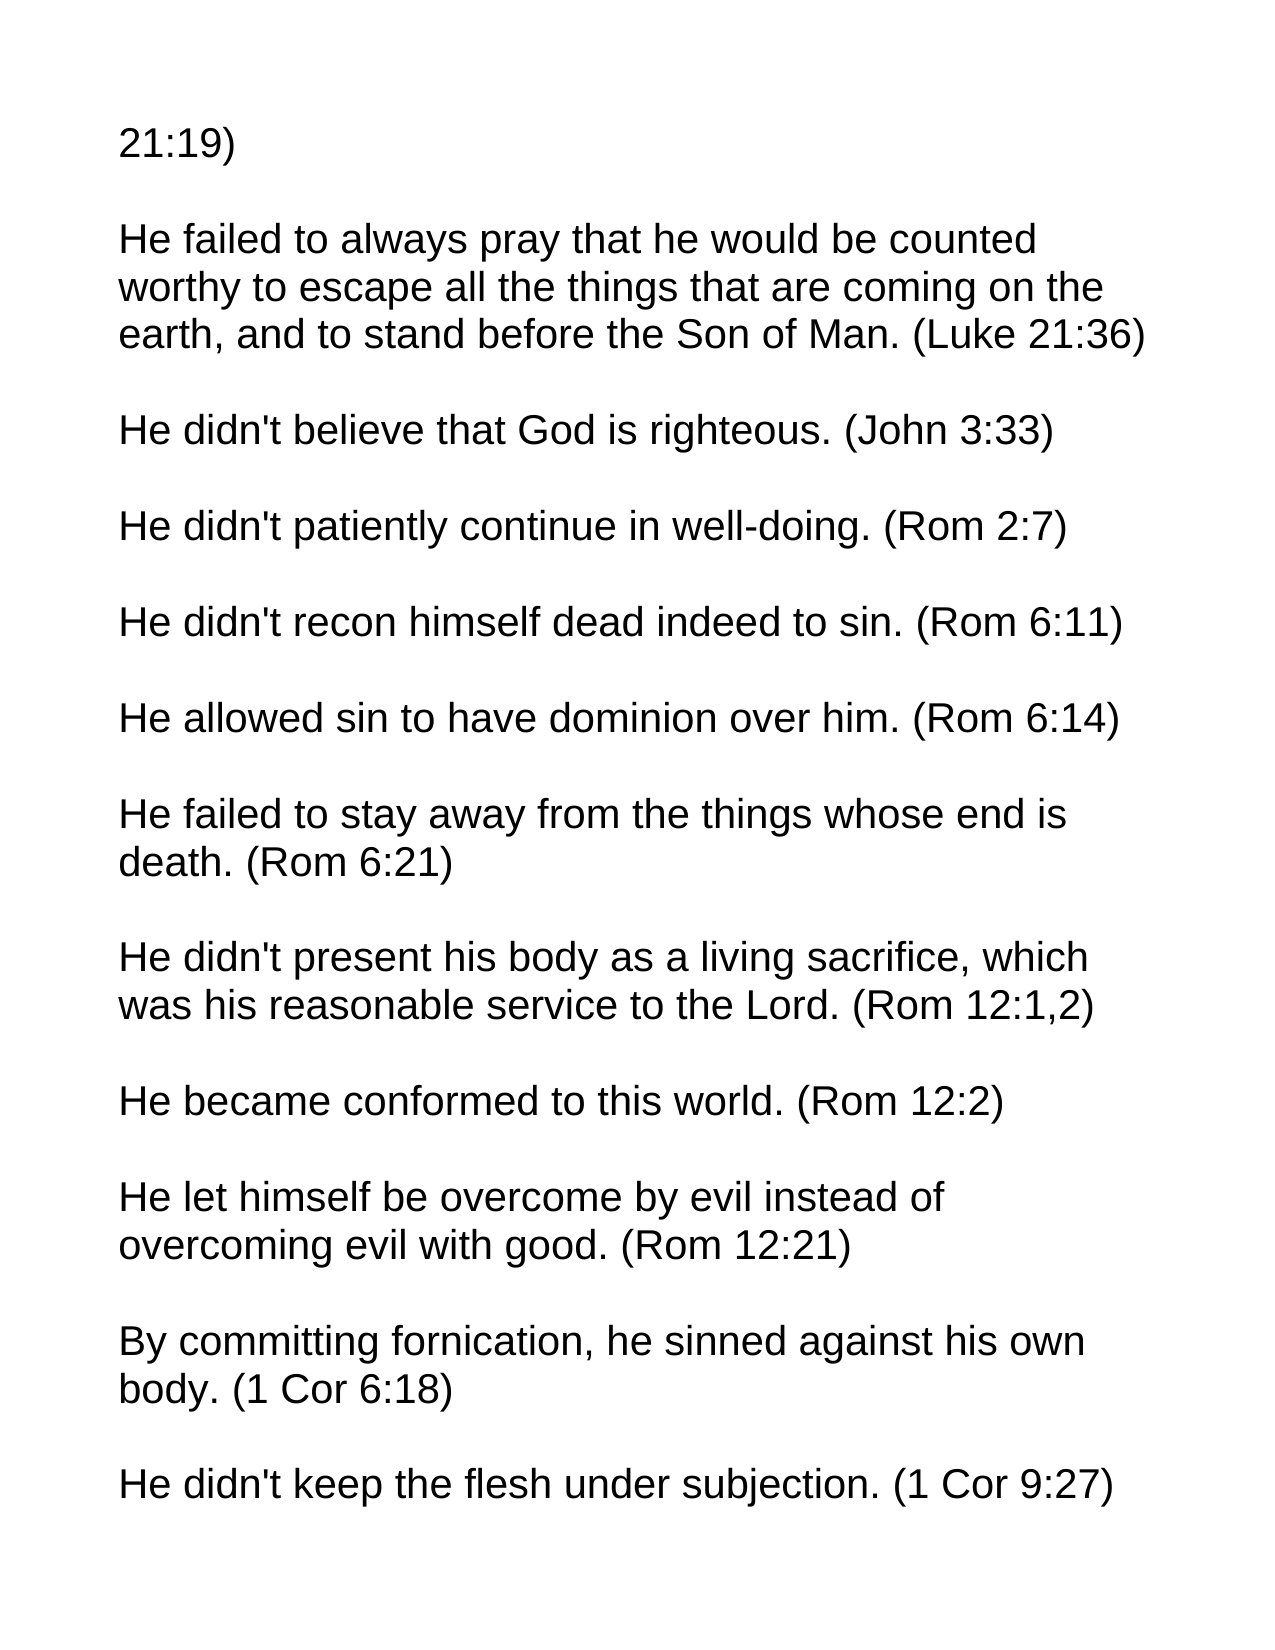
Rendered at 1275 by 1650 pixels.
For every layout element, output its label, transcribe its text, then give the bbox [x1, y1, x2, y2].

text He didn't believe that God is righteous. (John 3:33) [118, 406, 1157, 453]
text He allowed sin to have dominion over him. (Rom 6:14) [118, 693, 1157, 741]
text He didn't present his body as a living sacrifice, which was his reasonable service to the Lord. (Rom 12:1,2) [118, 933, 1157, 1028]
text He failed to always pray that he would be counted worthy to escape all the things that are coming on the earth, and to stand before the Son of Man. (Luke 21:36) [118, 214, 1157, 358]
text He let himself be overcome by evil instead of overcoming evil with good. (Rom 12:21) [118, 1172, 1157, 1268]
text He didn't patiently continue in well-doing. (Rom 2:7) [118, 501, 1157, 549]
text He didn't keep the flesh under subjection. (1 Cor 9:27) [118, 1460, 1157, 1508]
text 21:19) [118, 118, 1157, 166]
text By committing fornication, he sinned against his own body. (1 Cor 6:18) [118, 1316, 1157, 1412]
text He became conformed to this world. (Rom 12:2) [118, 1076, 1157, 1124]
text He failed to stay away from the things whose end is death. (Rom 6:21) [118, 789, 1157, 885]
text He didn't recon himself dead indeed to sin. (Rom 6:11) [118, 597, 1157, 645]
